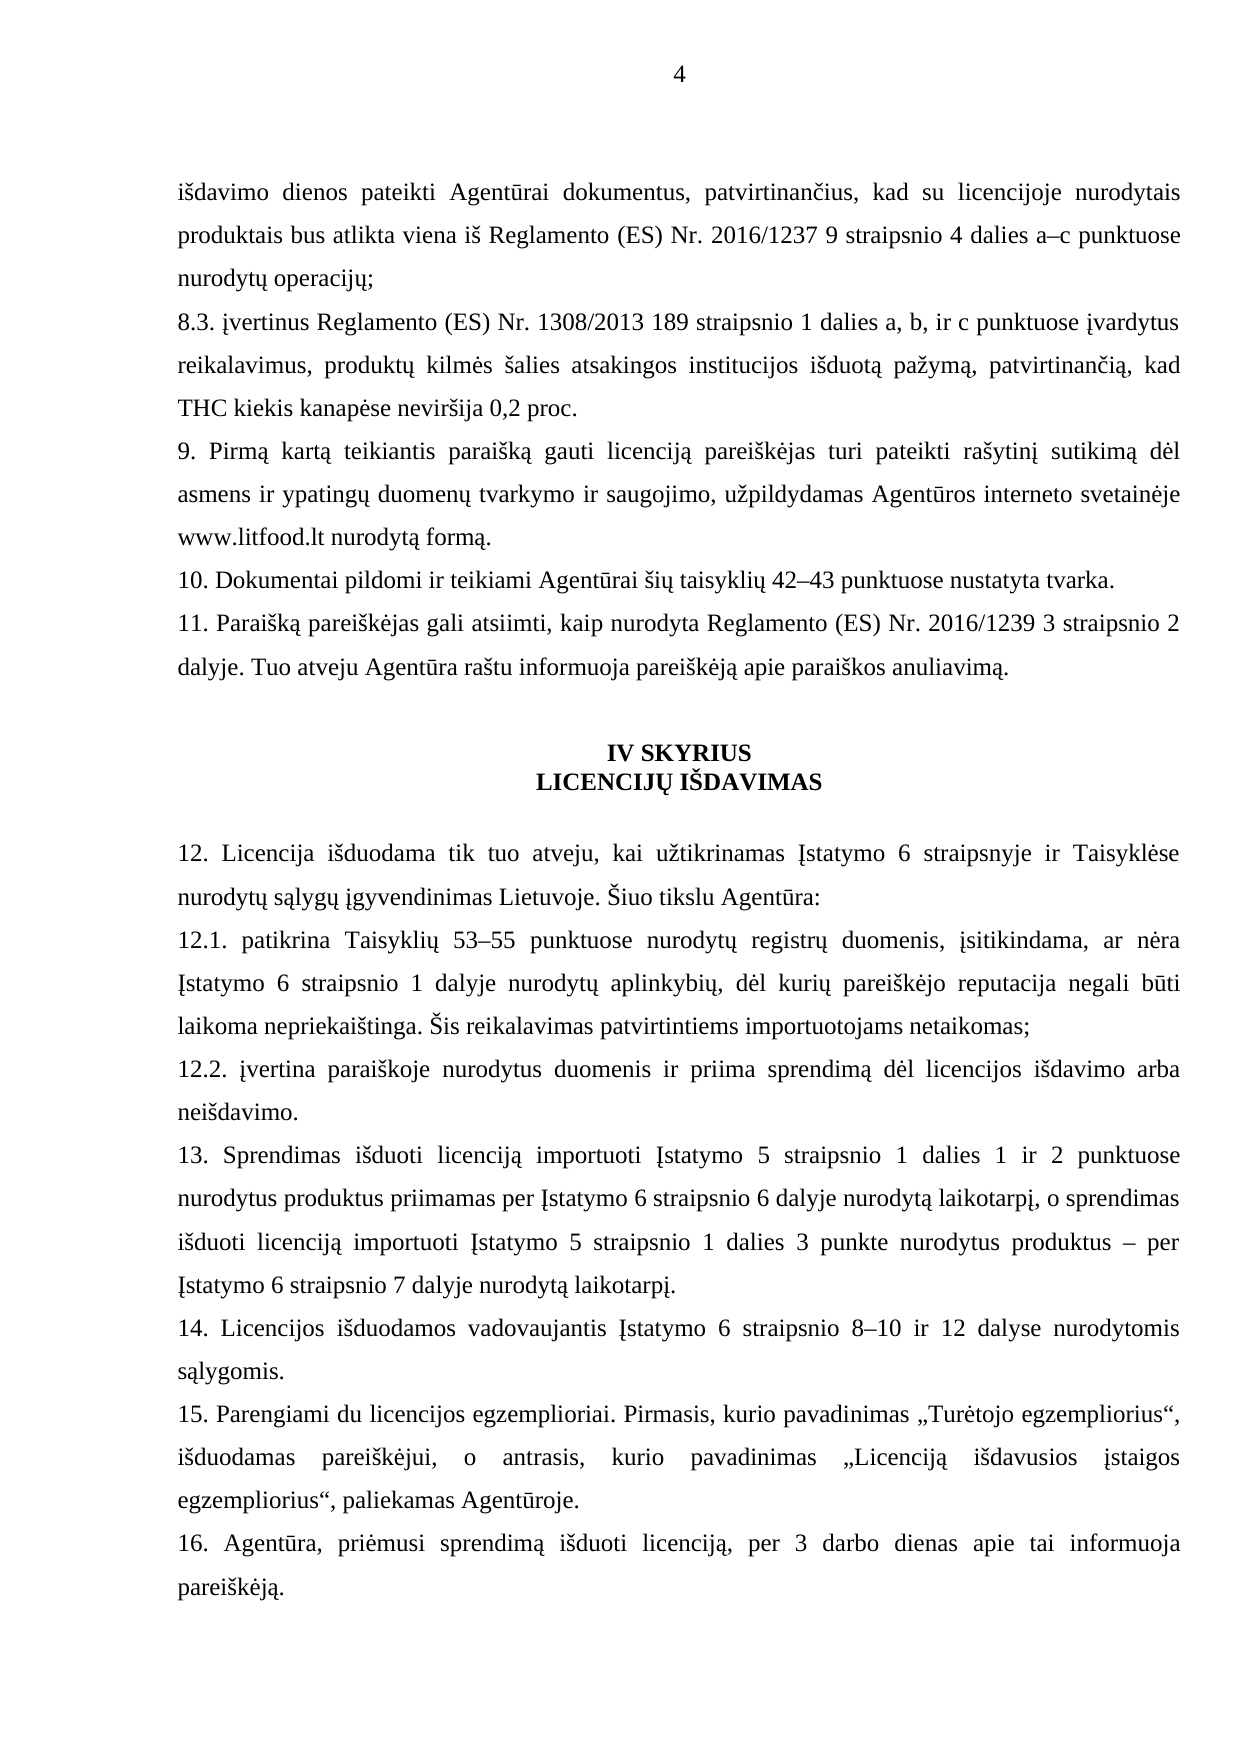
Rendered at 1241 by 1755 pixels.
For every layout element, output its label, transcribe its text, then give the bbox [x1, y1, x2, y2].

text 10. Dokumentai pildomi ir teikiami Agentūrai šių taisyklių 42–43 punktuose nustatyta tvarka. [177, 565, 1181, 594]
text IV SKYRIUS [177, 738, 1181, 767]
text 9. Pirmą kartą teikiantis paraišką gauti licenciją pareiškėjas turi pateikti rašytinį sutikimą dėl asmens ir ypatingų duomenų tvarkymo ir saugojimo, užpildydamas Agentūros interneto svetainėje www.litfood.lt nurodytą formą. [177, 436, 1181, 551]
text 12. Licencija išduodama tik tuo atveju, kai užtikrinamas Įstatymo 6 straipsnyje ir Taisyklėse nurodytų sąlygų įgyvendinimas Lietuvoje. Šiuo tikslu Agentūra: [177, 838, 1181, 910]
text 14. Licencijos išduodamos vadovaujantis Įstatymo 6 straipsnio 8–10 ir 12 dalyse nurodytomis sąlygomis. [177, 1313, 1181, 1385]
text 12.1. patikrina Taisyklių 53–55 punktuose nurodytų registrų duomenis, įsitikindama, ar nėra Įstatymo 6 straipsnio 1 dalyje nurodytų aplinkybių, dėl kurių pareiškėjo reputacija negali būti laikoma nepriekaištinga. Šis reikalavimas patvirtintiems importuotojams netaikomas; [177, 925, 1181, 1040]
text 12.2. įvertina paraiškoje nurodytus duomenis ir priima sprendimą dėl licencijos išdavimo arba neišdavimo. [177, 1054, 1181, 1126]
text išdavimo dienos pateikti Agentūrai dokumentus, patvirtinančius, kad su licencijoje nurodytais produktais bus atlikta viena iš Reglamento (ES) Nr. 2016/1237 9 straipsnio 4 dalies a–c punktuose nurodytų operacijų; [177, 177, 1181, 292]
text LICENCIJŲ IŠDAVIMAS [177, 767, 1181, 795]
text 15. Parengiami du licencijos egzemplioriai. Pirmasis, kurio pavadinimas „Turėtojo egzempliorius“, išduodamas pareiškėjui, o antrasis, kurio pavadinimas „Licenciją išdavusios įstaigos egzempliorius“, paliekamas Agentūroje. [177, 1399, 1181, 1514]
text 13. Sprendimas išduoti licenciją importuoti Įstatymo 5 straipsnio 1 dalies 1 ir 2 punktuose nurodytus produktus priimamas per Įstatymo 6 straipsnio 6 dalyje nurodytą laikotarpį, o sprendimas išduoti licenciją importuoti Įstatymo 5 straipsnio 1 dalies 3 punkte nurodytus produktus – per Įstatymo 6 straipsnio 7 dalyje nurodytą laikotarpį. [177, 1140, 1181, 1298]
text 8.3. įvertinus Reglamento (ES) Nr. 1308/2013 189 straipsnio 1 dalies a, b, ir c punktuose įvardytus reikalavimus, produktų kilmės šalies atsakingos institucijos išduotą pažymą, patvirtinančią, kad THC kiekis kanapėse neviršija 0,2 proc. [177, 307, 1181, 422]
text 16. Agentūra, priėmusi sprendimą išduoti licenciją, per 3 darbo dienas apie tai informuoja pareiškėją. [177, 1528, 1181, 1600]
text 11. Paraišką pareiškėjas gali atsiimti, kaip nurodyta Reglamento (ES) Nr. 2016/1239 3 straipsnio 2 dalyje. Tuo atveju Agentūra raštu informuoja pareiškėją apie paraiškos anuliavimą. [177, 608, 1181, 680]
